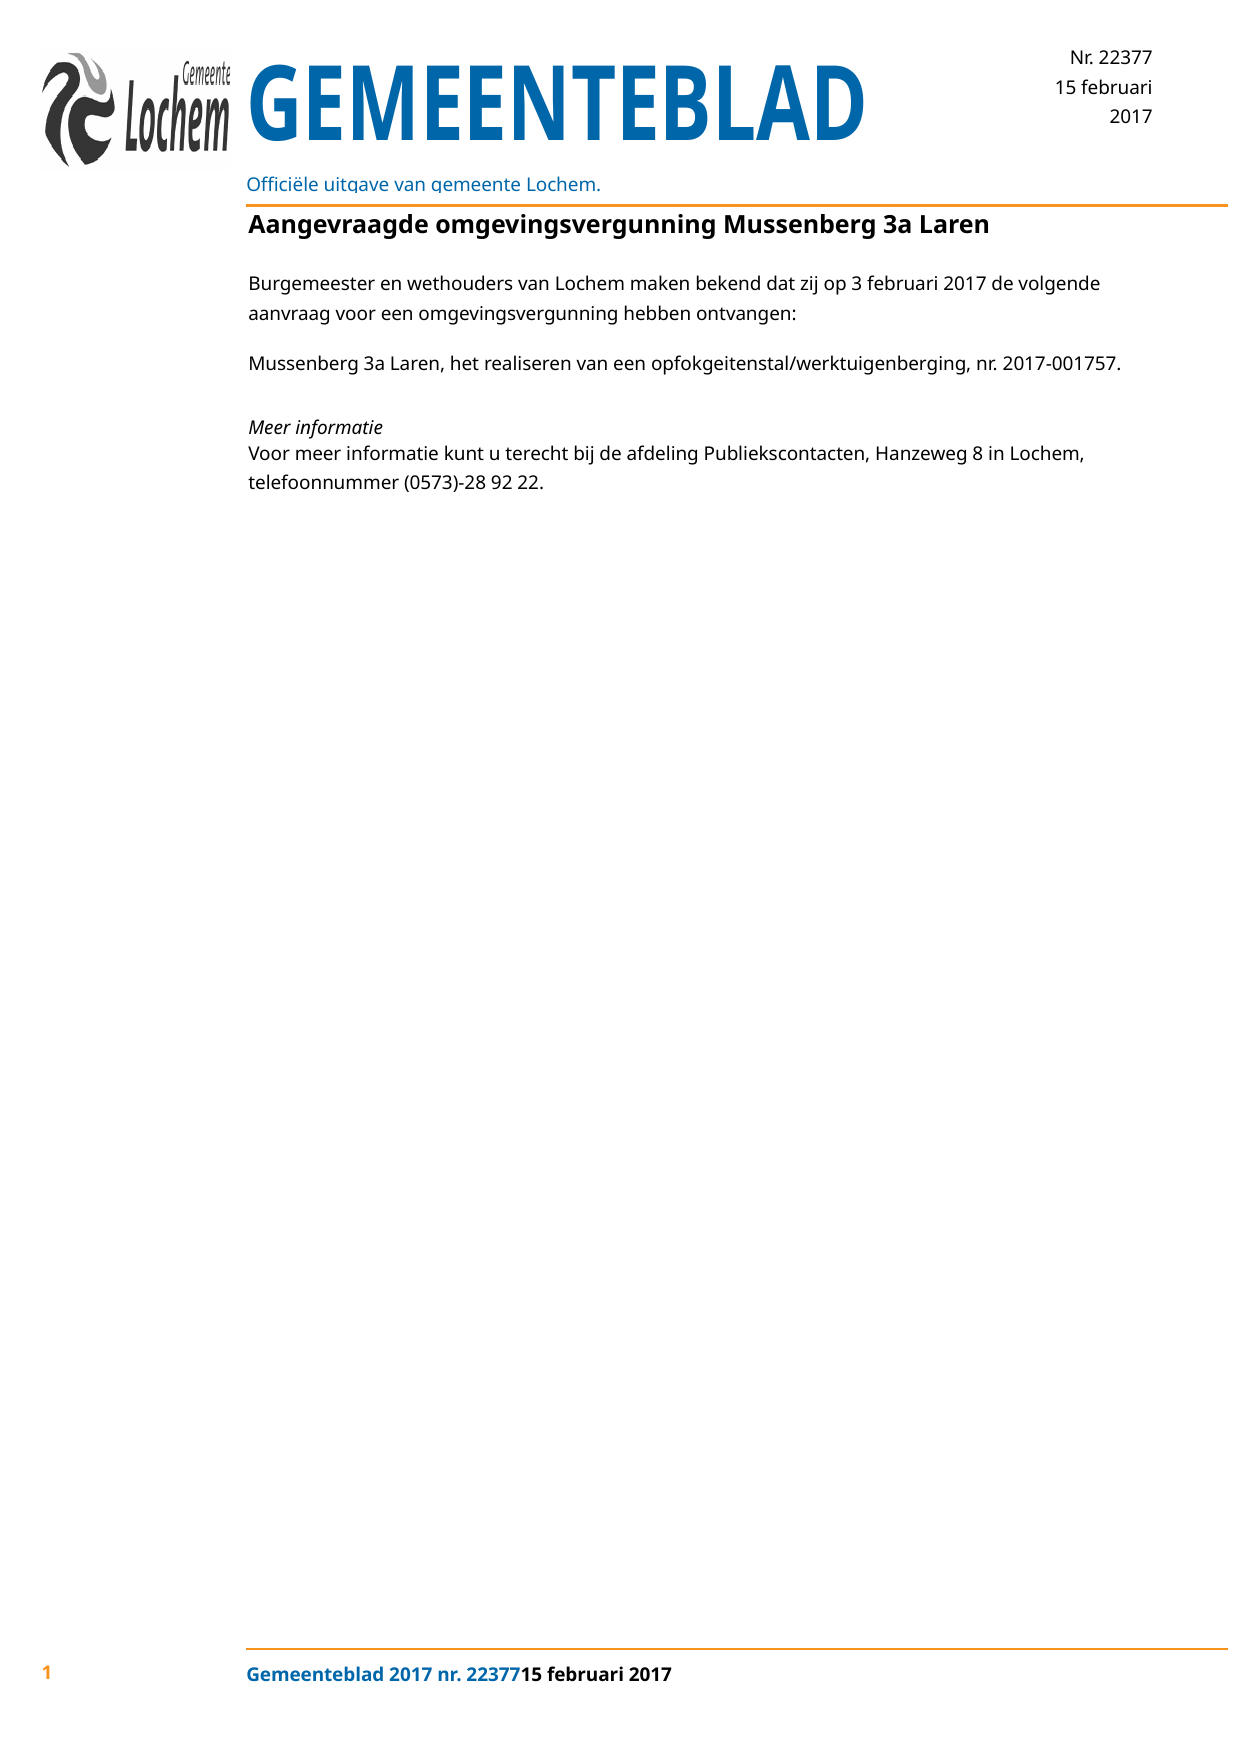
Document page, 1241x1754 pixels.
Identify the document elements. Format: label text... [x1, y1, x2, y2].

text Meer informatie [248, 414, 1152, 440]
text Burgemeester en wethouders van Lochem maken bekend dat zij op 3 februari 2017 de volgende aanvraag voor een omgevingsvergunning hebben ontvangen: [248, 270, 1152, 326]
text Mussenberg 3a Laren, het realiseren van een opfokgeitenstal/werktuigenberging, nr. 2017-001757. [248, 350, 1152, 376]
text Aangevraagde omgevingsvergunning Mussenberg 3a Laren [248, 207, 1152, 241]
text Voor meer informatie kunt u terecht bij de afdeling Publiekscontacten, Hanzeweg 8 in Lochem, telefoonnummer (0573)-28 92 22. [248, 440, 1152, 495]
picture [41, 47, 231, 172]
